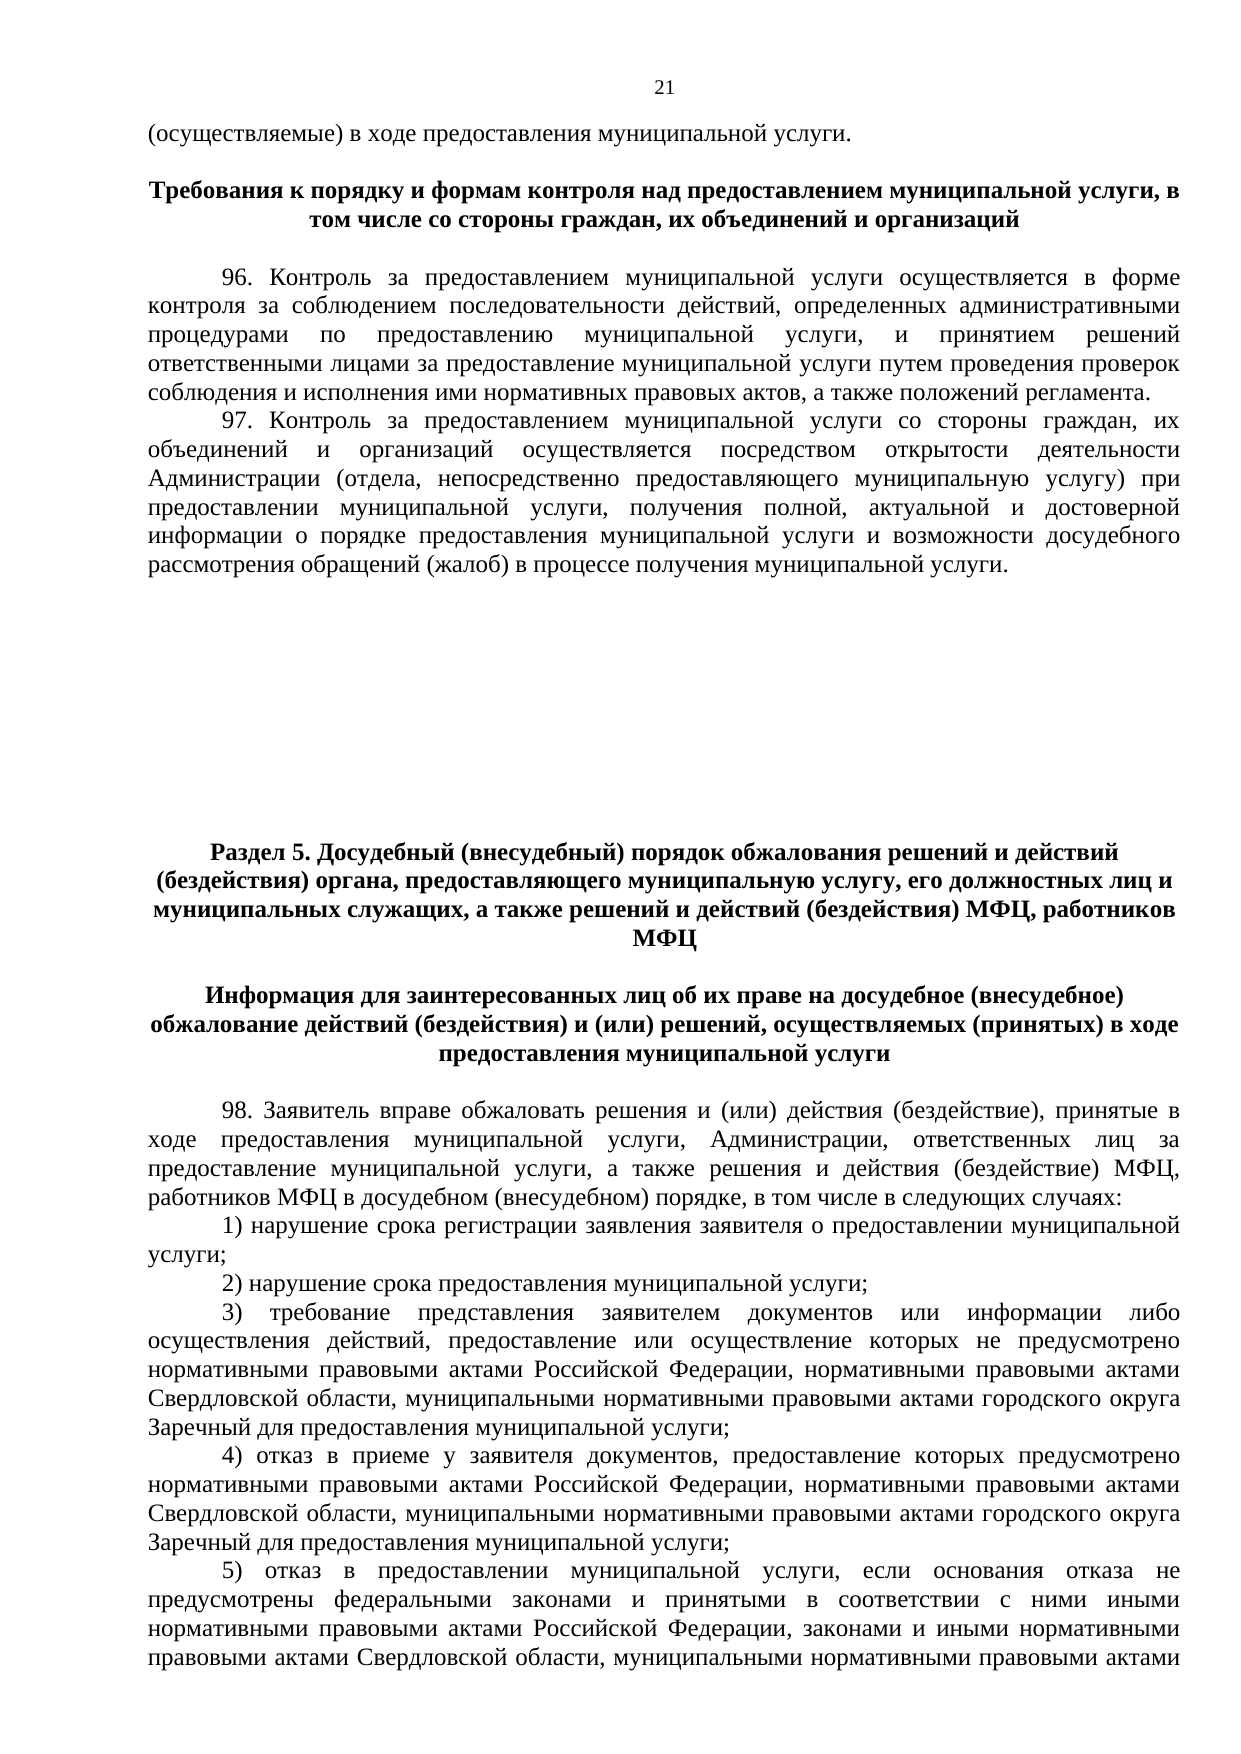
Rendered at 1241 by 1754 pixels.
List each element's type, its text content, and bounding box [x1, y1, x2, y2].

text 3) требование представления заявителем документов или информации либо осуществления действий, предоставление или осуществление которых не предусмотрено нормативными правовыми актами Российской Федерации, нормативными правовыми актами Свердловской области, муниципальными нормативными правовыми актами городского округа Заречный для предоставления муниципальной услуги; [148, 1297, 1181, 1441]
text 5) отказ в предоставлении муниципальной услуги, если основания отказа не предусмотрены федеральными законами и принятыми в соответствии с ними иными нормативными правовыми актами Российской Федерации, законами и иными нормативными правовыми актами Свердловской области, муниципальными нормативными правовыми актами [148, 1556, 1181, 1671]
text 98. Заявитель вправе обжаловать решения и (или) действия (бездействие), принятые в ходе предоставления муниципальной услуги, Администрации, ответственных лиц за предоставление муниципальной услуги, а также решения и действия (бездействие) МФЦ, работников МФЦ в досудебном (внесудебном) порядке, в том числе в следующих случаях: [148, 1096, 1181, 1211]
text 1) нарушение срока регистрации заявления заявителя о предоставлении муниципальной услуги; [148, 1211, 1181, 1268]
text 97. Контроль за предоставлением муниципальной услуги со стороны граждан, их объединений и организаций осуществляется посредством открытости деятельности Администрации (отдела, непосредственно предоставляющего муниципальную услугу) при предоставлении муниципальной услуги, получения полной, актуальной и достоверной информации о порядке предоставления муниципальной услуги и возможности досудебного рассмотрения обращений (жалоб) в процессе получения муниципальной услуги. [148, 406, 1181, 578]
text 96. Контроль за предоставлением муниципальной услуги осуществляется в форме контроля за соблюдением последовательности действий, определенных административными процедурами по предоставлению муниципальной услуги, и принятием решений ответственными лицами за предоставление муниципальной услуги путем проведения проверок соблюдения и исполнения ими нормативных правовых актов, а также положений регламента. [148, 262, 1181, 406]
text (осуществляемые) в ходе предоставления муниципальной услуги. [148, 118, 1181, 147]
text 4) отказ в приеме у заявителя документов, предоставление которых предусмотрено нормативными правовыми актами Российской Федерации, нормативными правовыми актами Свердловской области, муниципальными нормативными правовыми актами городского округа Заречный для предоставления муниципальной услуги; [148, 1441, 1181, 1556]
text Информация для заинтересованных лиц об их праве на досудебное (внесудебное) обжалование действий (бездействия) и (или) решений, осуществляемых (принятых) в ходе предоставления муниципальной услуги [148, 981, 1181, 1067]
text Раздел 5. Досудебный (внесудебный) порядок обжалования решений и действий (бездействия) органа, предоставляющего муниципальную услугу, его должностных лиц и муниципальных служащих, а также решений и действий (бездействия) МФЦ, работников МФЦ [148, 837, 1181, 952]
text 2) нарушение срока предоставления муниципальной услуги; [148, 1268, 1181, 1297]
text Требования к порядку и формам контроля над предоставлением муниципальной услуги, в том числе со стороны граждан, их объединений и организаций [148, 176, 1181, 233]
